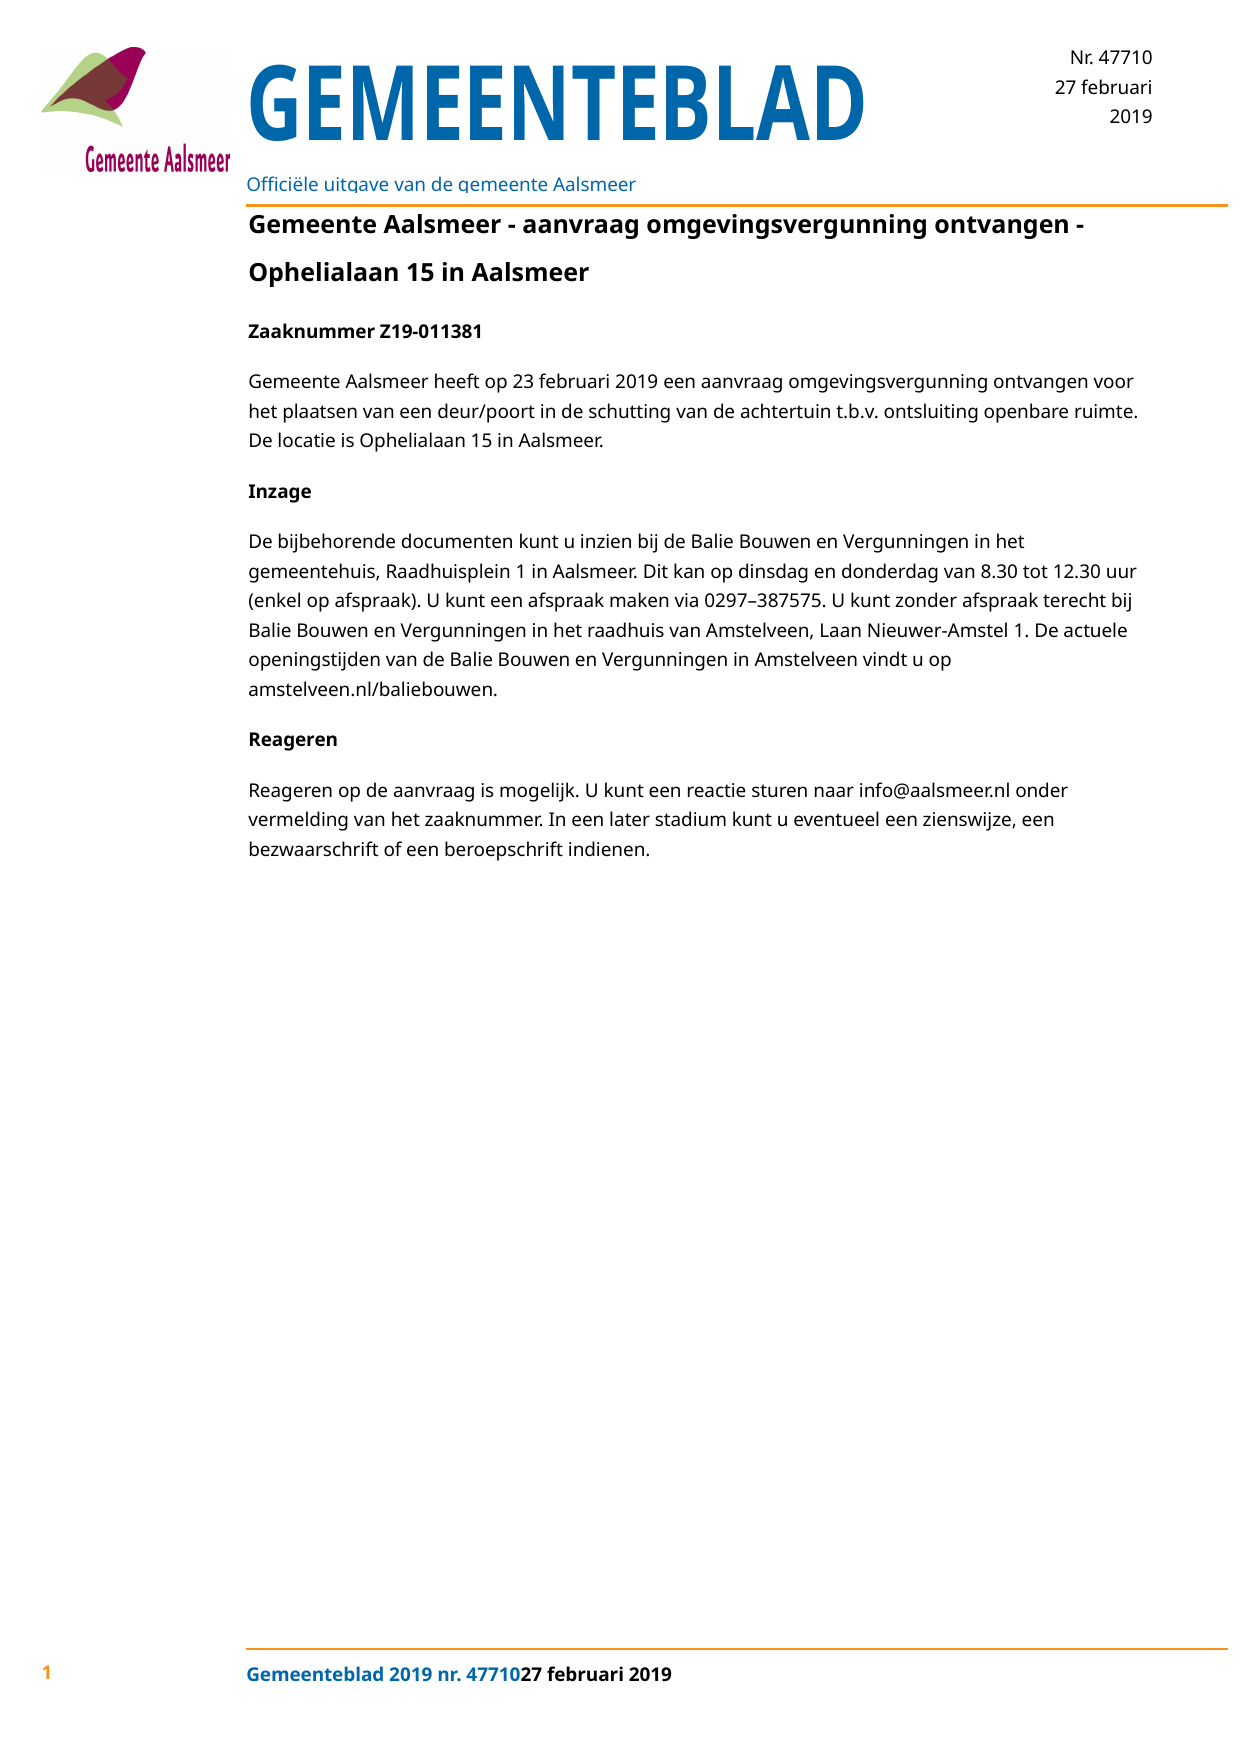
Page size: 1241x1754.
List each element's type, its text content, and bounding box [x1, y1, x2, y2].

text Gemeente Aalsmeer - aanvraag omgevingsvergunning ontvangen - Ophelialaan 15 in Aalsmeer [248, 207, 1152, 288]
text De bijbehorende documenten kunt u inzien bij de Balie Bouwen en Vergunningen in het gemeentehuis, Raadhuisplein 1 in Aalsmeer. Dit kan op dinsdag en donderdag van 8.30 tot 12.30 uur (enkel op afspraak). U kunt een afspraak maken via 0297–387575. U kunt zonder afspraak terecht bij Balie Bouwen en Vergunningen in het raadhuis van Amstelveen, Laan Nieuwer-Amstel 1. De actuele openingstijden van de Balie Bouwen en Vergunningen in Amstelveen vindt u op amstelveen.nl/baliebouwen. [248, 528, 1152, 702]
text Reageren op de aanvraag is mogelijk. U kunt een reactie sturen naar info@aalsmeer.nl onder vermelding van het zaaknummer. In een later stadium kunt u eventueel een zienswijze, een bezwaarschrift of een beroepschrift indienen. [248, 777, 1152, 862]
text Gemeente Aalsmeer heeft op 23 februari 2019 een aanvraag omgevingsvergunning ontvangen voor het plaatsen van een deur/poort in de schutting van de achtertuin t.b.v. ontsluiting openbare ruimte. De locatie is Ophelialaan 15 in Aalsmeer. [248, 368, 1152, 453]
picture [41, 47, 231, 172]
text Reageren [248, 727, 1152, 752]
text Inzage [248, 478, 1152, 504]
text Zaaknummer Z19-011381 [248, 318, 1152, 344]
